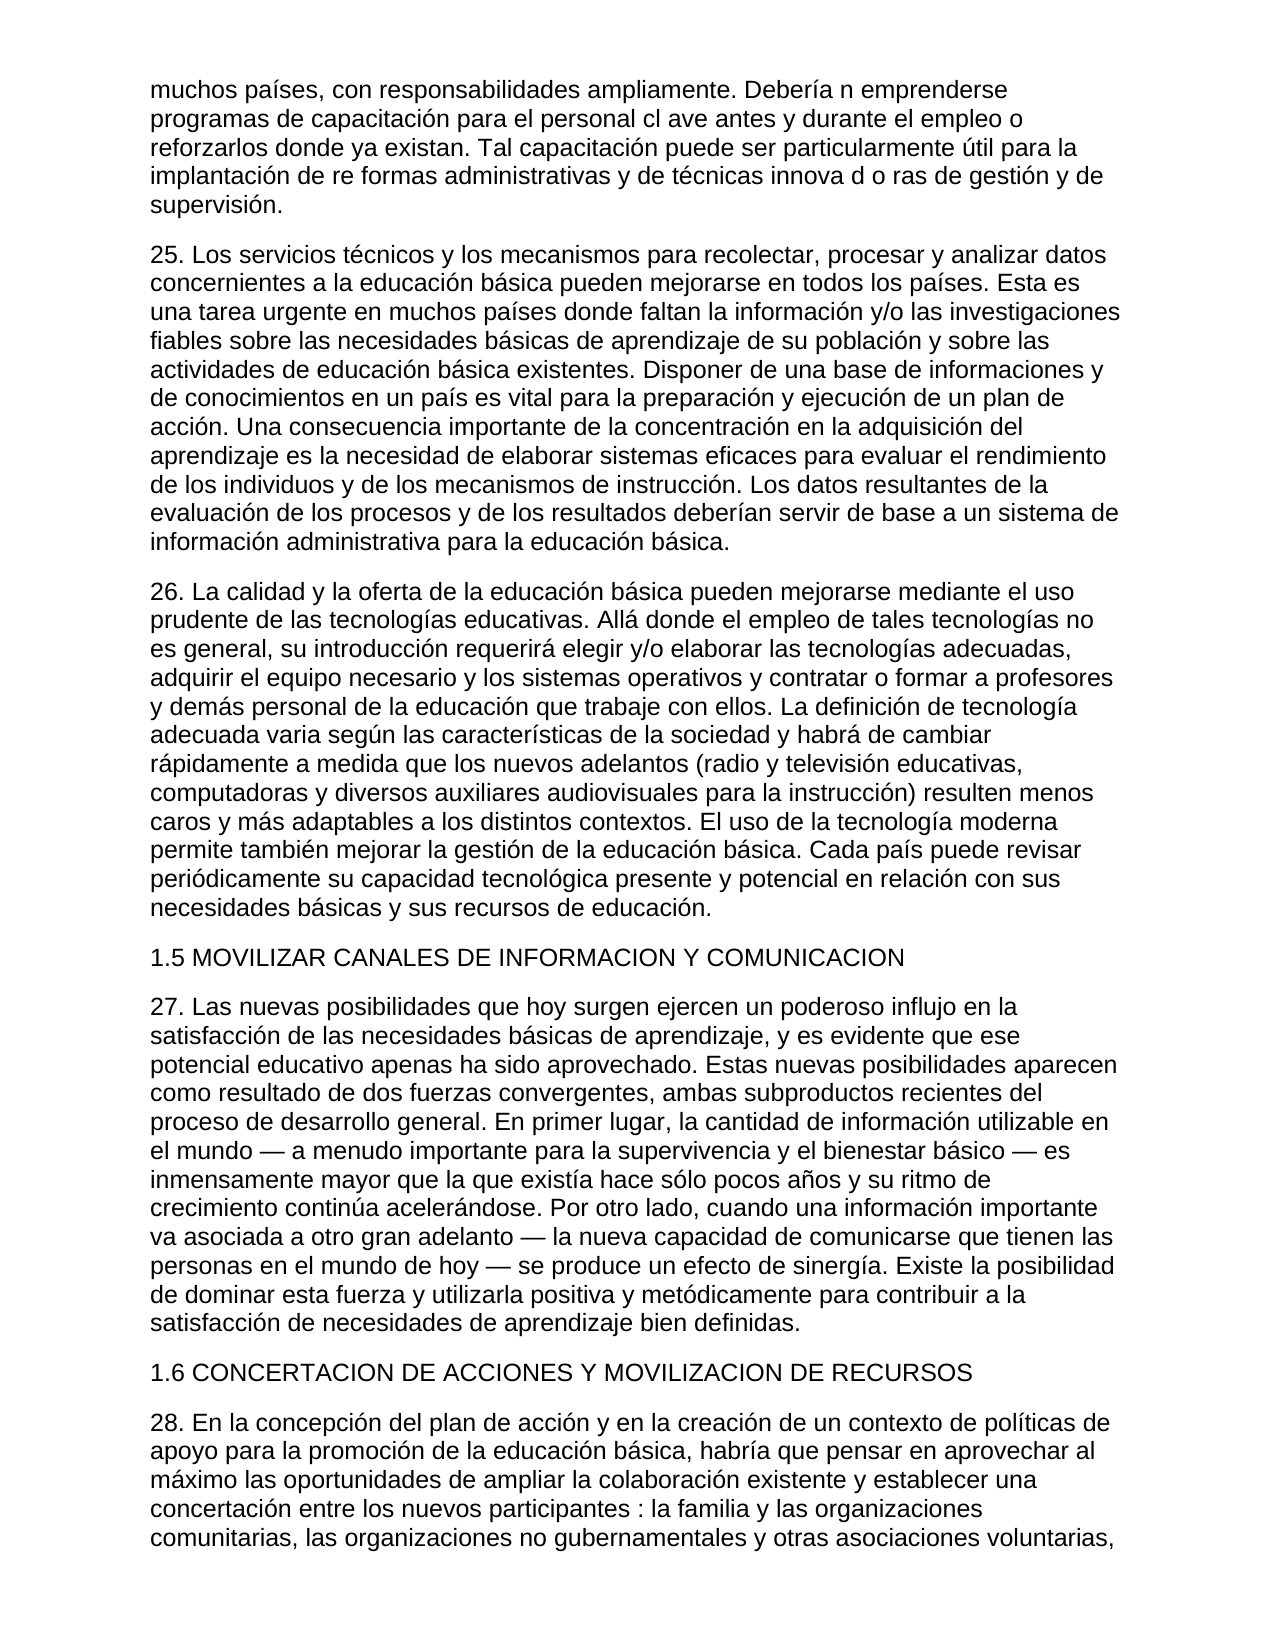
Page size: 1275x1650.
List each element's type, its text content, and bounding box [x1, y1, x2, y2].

text 26. La calidad y la oferta de la educación básica pueden mejorarse mediante el uso prudente de las tecnologías educativas. Allá donde el empleo de tales tecnologías no es general, su introducción requerirá elegir y/o elaborar las tecnologías adecuadas, adquirir el equipo necesario y los sistemas operativos y contratar o formar a profesores y demás personal de la educación que trabaje con ellos. La definición de tecnología adecuada varia según las características de la sociedad y habrá de cambiar rápidamente a medida que los nuevos adelantos (radio y televisión educativas, computadoras y diversos auxiliares audiovisuales para la instrucción) resulten menos caros y más adaptables a los distintos contextos. El uso de la tecnología moderna permite también mejorar la gestión de la educación básica. Cada país puede revisar periódicamente su capacidad tecnológica presente y potencial en relación con sus necesidades básicas y sus recursos de educación. [150, 577, 1125, 922]
text 1.6 CONCERTACION DE ACCIONES Y MOVILIZACION DE RECURSOS [150, 1358, 1125, 1387]
text 27. Las nuevas posibilidades que hoy surgen ejercen un poderoso influjo en la satisfacción de las necesidades básicas de aprendizaje, y es evidente que ese potencial educativo apenas ha sido aprovechado. Estas nuevas posibilidades aparecen como resultado de dos fuerzas convergentes, ambas subproductos recientes del proceso de desarrollo general. En primer lugar, la cantidad de información utilizable en el mundo — a menudo importante para la supervivencia y el bienestar básico — es inmensamente mayor que la que existía hace sólo pocos años y su ritmo de crecimiento continúa acelerándose. Por otro lado, cuando una información importante va asociada a otro gran adelanto — la nueva capacidad de comunicarse que tienen las personas en el mundo de hoy — se produce un efecto de sinergía. Existe la posibilidad de dominar esta fuerza y utilizarla positiva y metódicamente para contribuir a la satisfacción de necesidades de aprendizaje bien definidas. [150, 992, 1125, 1337]
text 28. En la concepción del plan de acción y en la creación de un contexto de políticas de apoyo para la promoción de la educación básica, habría que pensar en aprovechar al máximo las oportunidades de ampliar la colaboración existente y establecer una concertación entre los nuevos participantes : la familia y las organizaciones comunitarias, las organizaciones no gubernamentales y otras asociaciones voluntarias, [150, 1407, 1125, 1551]
text 25. Los servicios técnicos y los mecanismos para recolectar, procesar y analizar datos concernientes a la educación básica pueden mejorarse en todos los países. Esta es una tarea urgente en muchos países donde faltan la información y/o las investigaciones fiables sobre las necesidades básicas de aprendizaje de su población y sobre las actividades de educación básica existentes. Disponer de una base de informaciones y de conocimientos en un país es vital para la preparación y ejecución de un plan de acción. Una consecuencia importante de la concentración en la adquisición del aprendizaje es la necesidad de elaborar sistemas eficaces para evaluar el rendimiento de los individuos y de los mecanismos de instrucción. Los datos resultantes de la evaluación de los procesos y de los resultados deberían servir de base a un sistema de información administrativa para la educación básica. [150, 239, 1125, 556]
text muchos países, con responsabilidades ampliamente. Debería n emprenderse programas de capacitación para el personal cl ave antes y durante el empleo o reforzarlos donde ya existan. Tal capacitación puede ser particularmente útil para la implantación de re formas administrativas y de técnicas innova d o ras de gestión y de supervisión. [150, 75, 1125, 219]
text 1.5 MOVILIZAR CANALES DE INFORMACION Y COMUNICACION [150, 942, 1125, 971]
